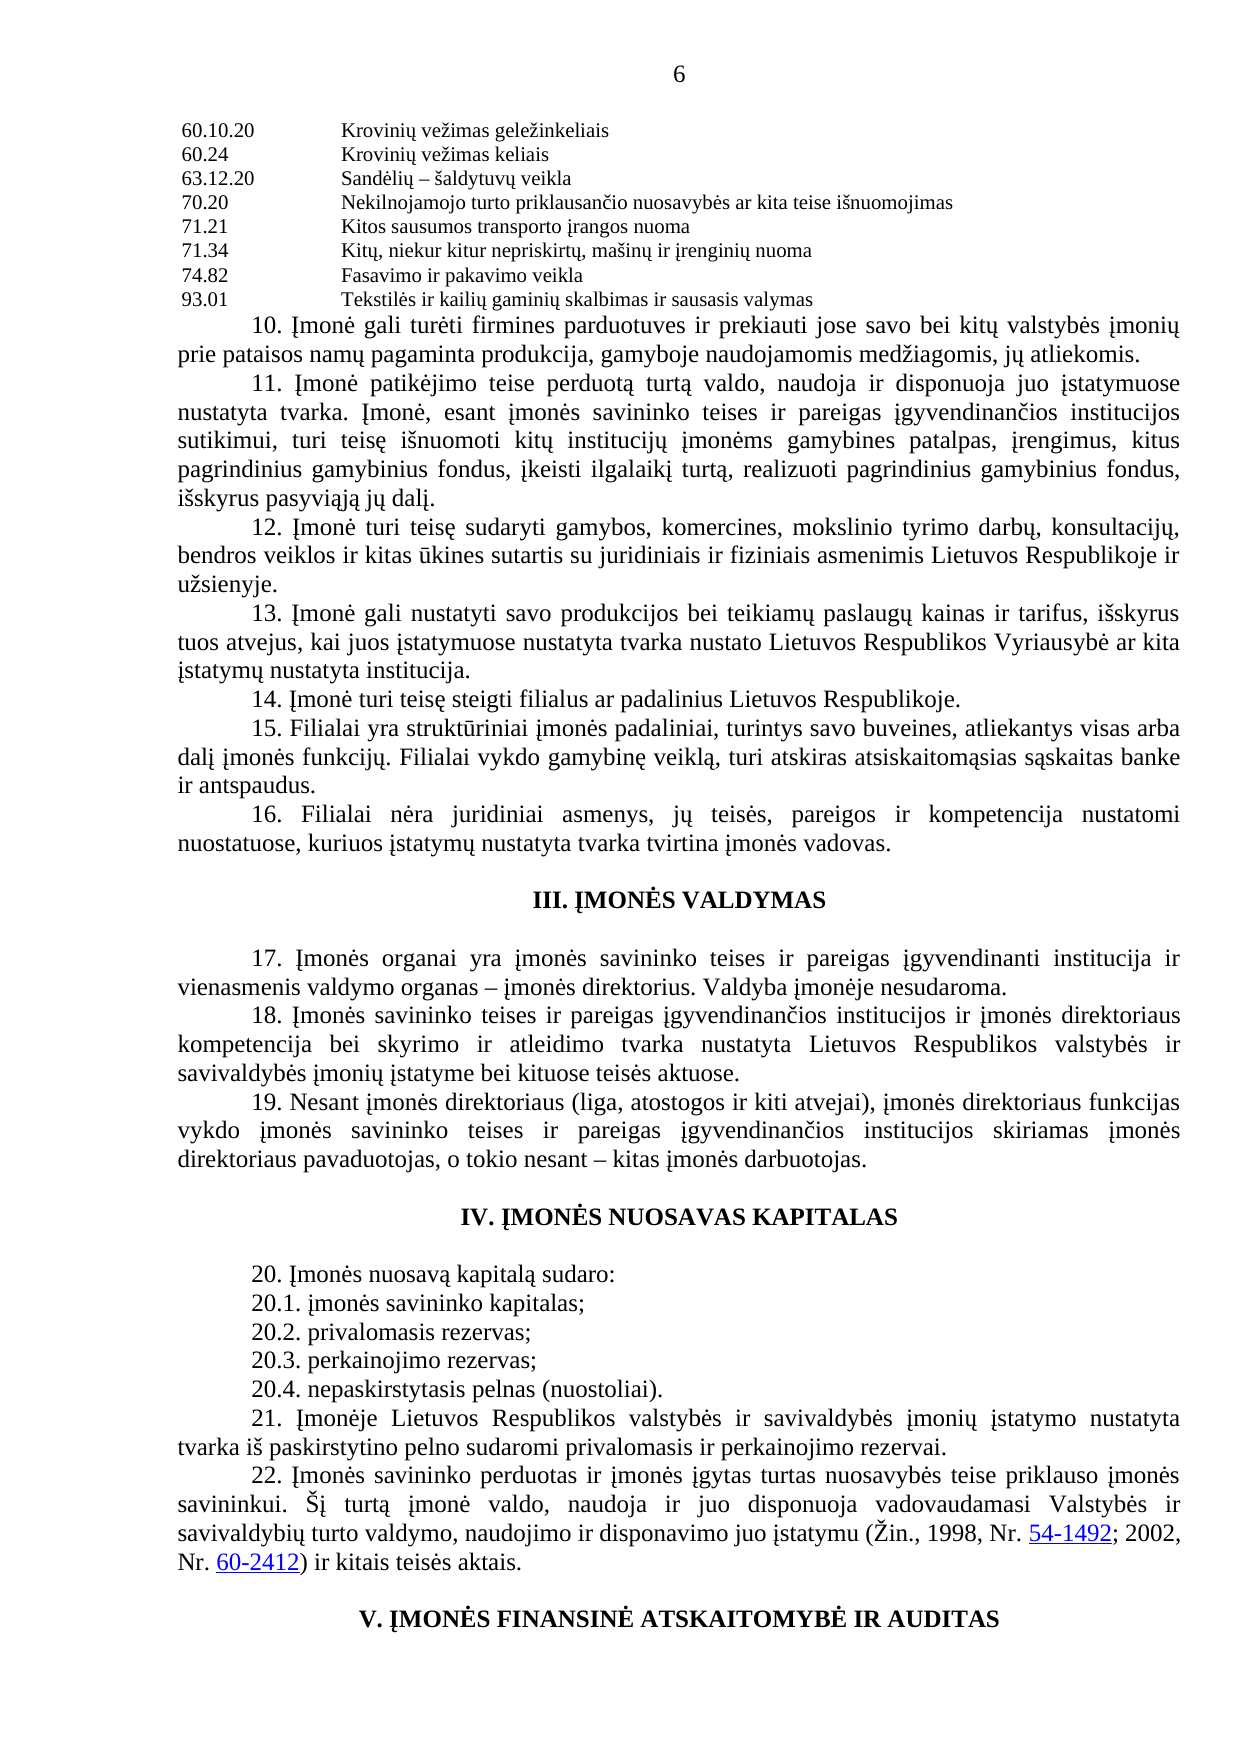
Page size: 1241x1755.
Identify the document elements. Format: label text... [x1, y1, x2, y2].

table_cell 71.34 [332, 239, 337, 262]
text 20.2. privalomasis rezervas; [177, 1317, 1181, 1346]
text IV. ĮMONĖS NUOSAVAS KAPITALAS [177, 1202, 1181, 1231]
table_cell 71.21 [332, 214, 337, 238]
text V. ĮMONĖS FINANSINĖ ATSKAITOMYBĖ IR AUDITAS [177, 1604, 1181, 1633]
text 16. Filialai nėra juridiniai asmenys, jų teisės, pareigos ir kompetencija nustatomi nuostatuose, kuriuos įstatymų nustatyta tvarka tvirtina įmonės vadovas. [177, 799, 1181, 857]
text 12. Įmonė turi teisę sudaryti gamybos, komercines, mokslinio tyrimo darbų, konsultacijų, bendros veiklos ir kitas ūkines sutartis su juridiniais ir fiziniais asmenimis Lietuvos Respublikoje ir užsienyje. [177, 512, 1181, 598]
text 14. Įmonė turi teisę steigti filialus ar padalinius Lietuvos Respublikoje. [177, 684, 1181, 713]
text 13. Įmonė gali nustatyti savo produkcijos bei teikiamų paslaugų kainas ir tarifus, išskyrus tuos atvejus, kai juos įstatymuose nustatyta tvarka nustato Lietuvos Respublikos Vyriausybė ar kita įstatymų nustatyta institucija. [177, 598, 1181, 684]
text 20.3. perkainojimo rezervas; [177, 1346, 1181, 1374]
text 21. Įmonėje Lietuvos Respublikos valstybės ir savivaldybės įmonių įstatymo nustatyta tvarka iš paskirstytino pelno sudaromi privalomasis ir perkainojimo rezervai. [177, 1403, 1181, 1461]
text 17. Įmonės organai yra įmonės savininko teises ir pareigas įgyvendinanti institucija ir vienasmenis valdymo organas – įmonės direktorius. Valdyba įmonėje nesudaroma. [177, 943, 1181, 1001]
table_cell 93.01 [332, 287, 337, 311]
text 20. Įmonės nuosavą kapitalą sudaro: [177, 1259, 1181, 1288]
table_cell 70.20 [332, 190, 337, 214]
text 15. Filialai yra struktūriniai įmonės padaliniai, turintys savo buveines, atliekantys visas arba dalį įmonės funkcijų. Filialai vykdo gamybinę veiklą, turi atskiras atsiskaitomąsias sąskaitas banke ir antspaudus. [177, 713, 1181, 799]
text 22. Įmonės savininko perduotas ir įmonės įgytas turtas nuosavybės teise priklauso įmonės savininkui. Šį turtą įmonė valdo, naudoja ir juo disponuoja vadovaudamasi Valstybės ir savivaldybių turto valdymo, naudojimo ir disponavimo juo įstatymu (Žin., 1998, Nr. 54-1492; 2002, Nr. 60-2412) ir kitais teisės aktais. [177, 1461, 1181, 1576]
text 20.1. įmonės savininko kapitalas; [177, 1288, 1181, 1317]
text 10. Įmonė gali turėti firmines parduotuves ir prekiauti jose savo bei kitų valstybės įmonių prie pataisos namų pagaminta produkcija, gamyboje naudojamomis medžiagomis, jų atliekomis. [177, 311, 1181, 368]
text 20.4. nepaskirstytasis pelnas (nuostoliai). [177, 1374, 1181, 1403]
text 11. Įmonė patikėjimo teise perduotą turtą valdo, naudoja ir disponuoja juo įstatymuose nustatyta tvarka. Įmonė, esant įmonės savininko teises ir pareigas įgyvendinančios institucijos sutikimui, turi teisę išnuomoti kitų institucijų įmonėms gamybines patalpas, įrengimus, kitus pagrindinius gamybinius fondus, įkeisti ilgalaikį turtą, realizuoti pagrindinius gamybinius fondus, išskyrus pasyviąją jų dalį. [177, 368, 1181, 512]
text 18. Įmonės savininko teises ir pareigas įgyvendinančios institucijos ir įmonės direktoriaus kompetencija bei skyrimo ir atleidimo tvarka nustatyta Lietuvos Respublikos valstybės ir savivaldybės įmonių įstatyme bei kituose teisės aktuose. [177, 1001, 1181, 1087]
text III. ĮMONĖS VALDYMAS [177, 886, 1181, 914]
text 19. Nesant įmonės direktoriaus (liga, atostogos ir kiti atvejai), įmonės direktoriaus funkcijas vykdo įmonės savininko teises ir pareigas įgyvendinančios institucijos skiriamas įmonės direktoriaus pavaduotojas, o tokio nesant – kitas įmonės darbuotojas. [177, 1087, 1181, 1173]
table_cell 60.24 [332, 142, 337, 166]
table_cell 74.82 [332, 263, 337, 287]
